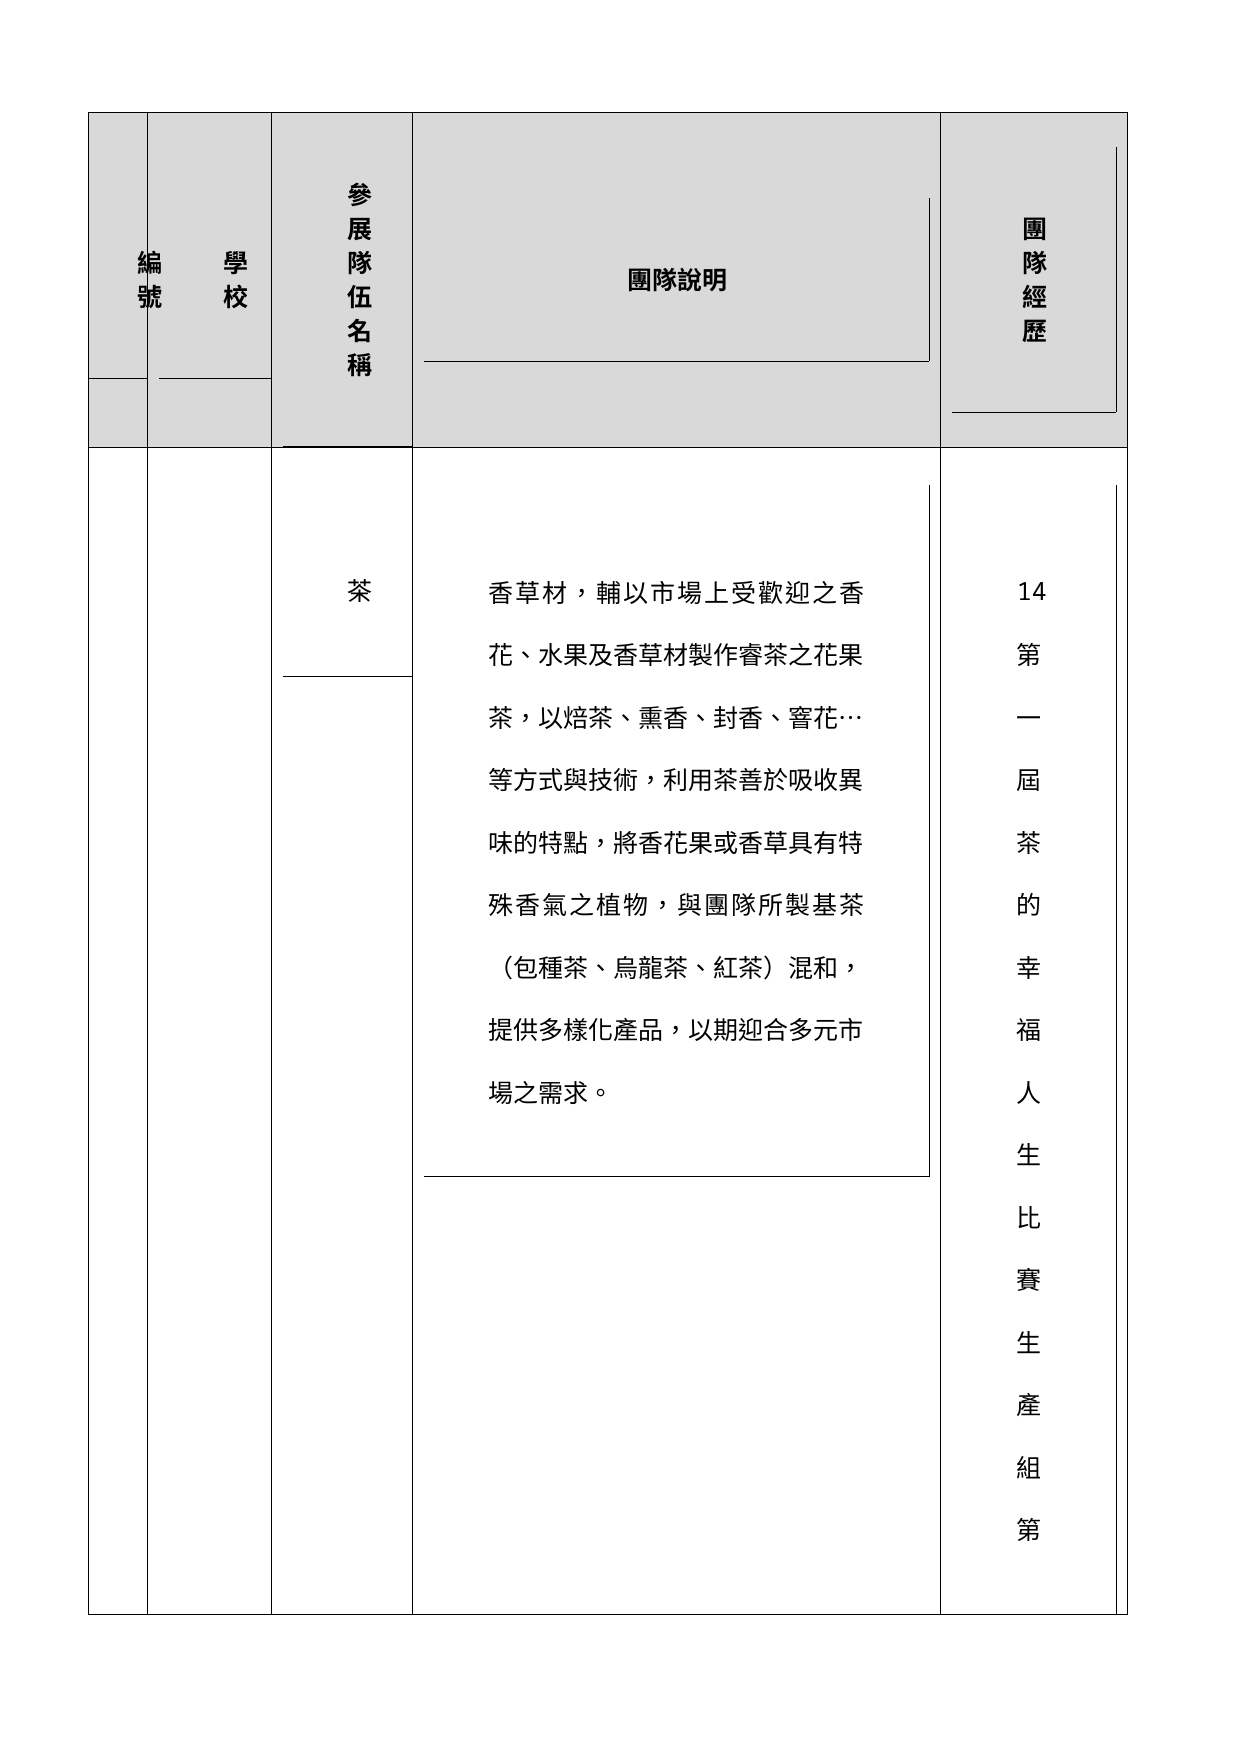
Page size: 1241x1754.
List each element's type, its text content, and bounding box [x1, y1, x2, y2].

table_cell 茶 [272, 448, 412, 1614]
table_cell 國立中興大學 [148, 448, 271, 1614]
table_header 學校 [148, 113, 271, 447]
table_header 參展隊伍名稱 [272, 113, 412, 447]
table_header 團隊說明 [413, 113, 940, 447]
table_header 團隊經歷 [941, 113, 1127, 447]
table_cell 2 [89, 448, 147, 1614]
table_cell 14第一屆茶的幸福人生比賽生產組第 [941, 448, 1127, 1614]
table_header 編號 [89, 113, 147, 378]
table_cell 香草材，輔以市場上受歡迎之香花、水果及香草材製作睿茶之花果茶，以焙茶、熏香、封香、窨花…等方式與技術，利用茶善於吸收異味的特點，將香花果或香草具有特殊香氣之植物，與團隊所製基茶（包種茶、烏龍茶、紅茶）混和，提供多樣化產品，以期迎合多元市場之需求。 [413, 448, 940, 1614]
table_header 編號 [89, 379, 147, 447]
